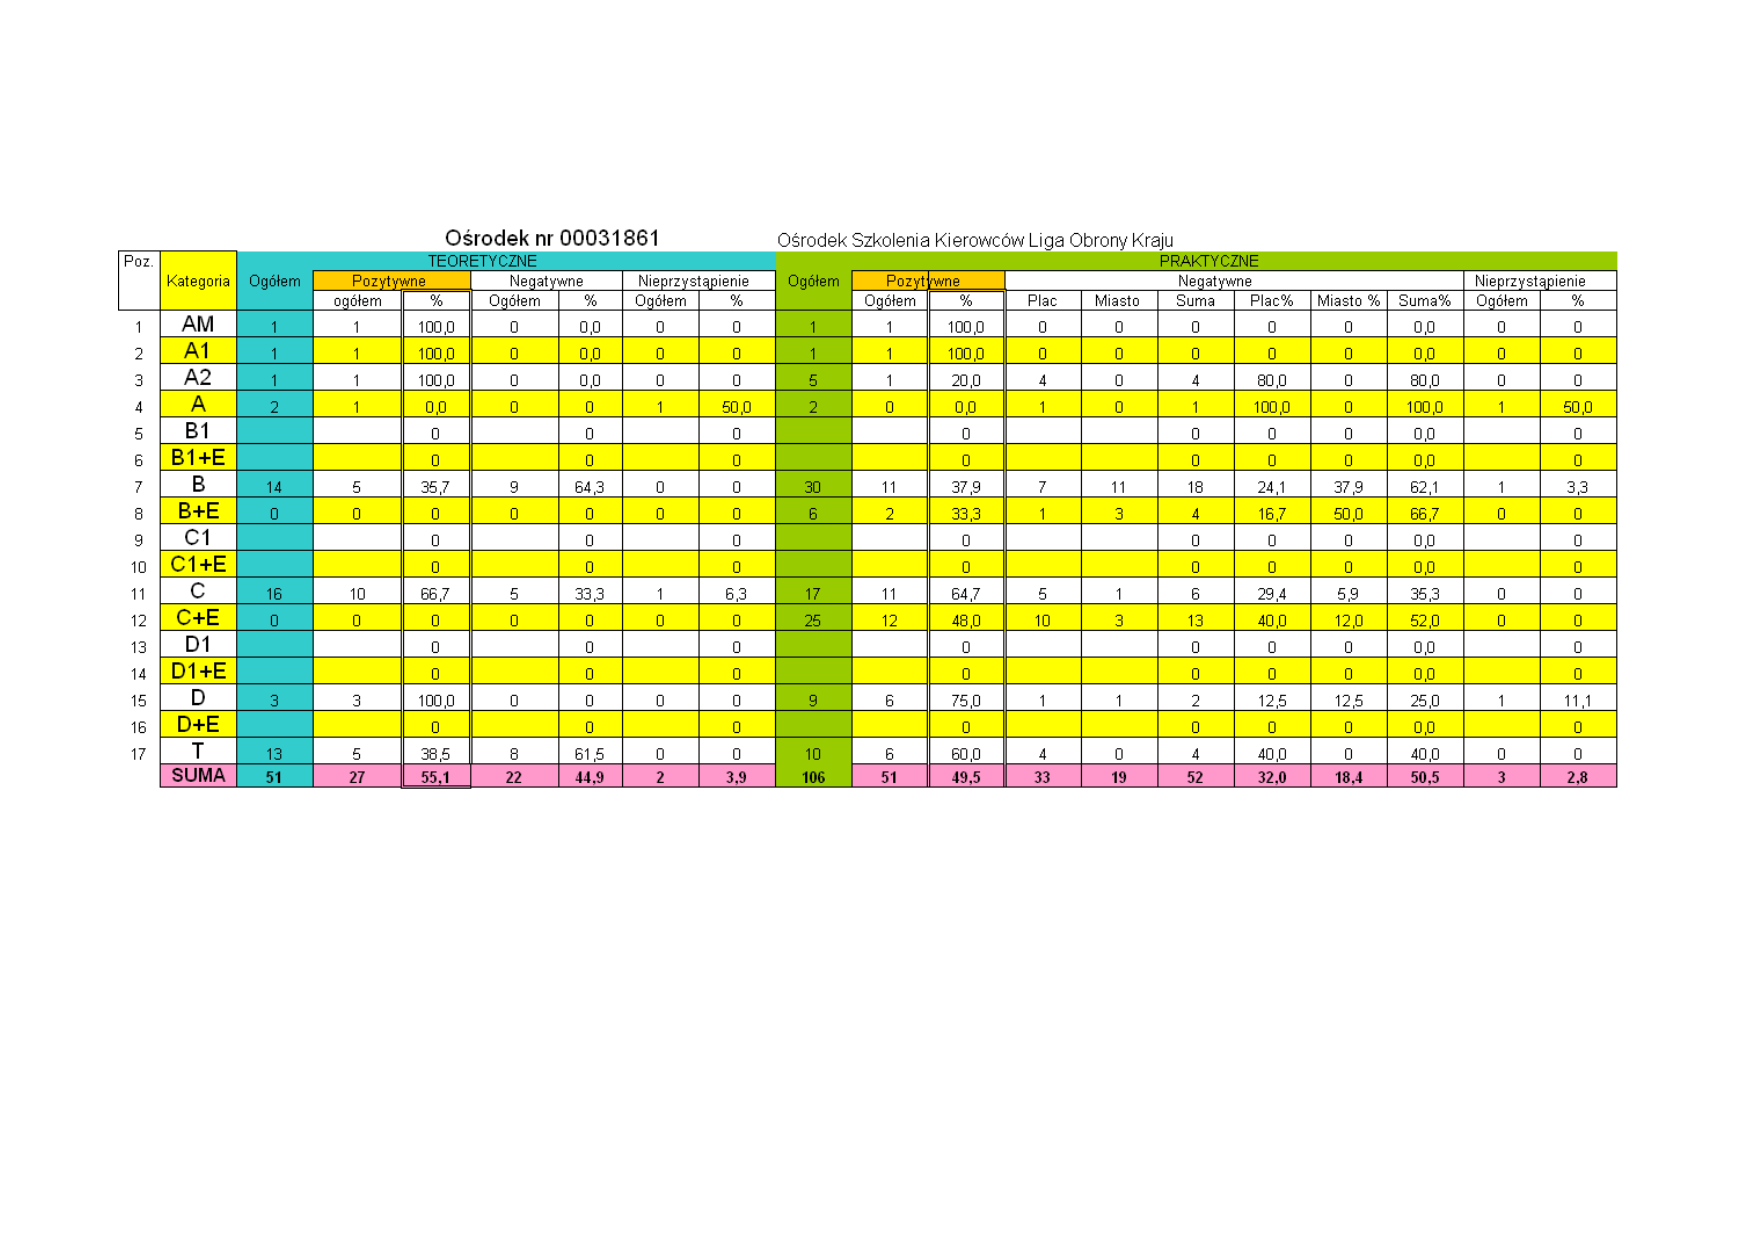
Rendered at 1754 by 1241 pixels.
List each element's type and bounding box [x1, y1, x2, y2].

picture [118, 204, 1636, 797]
